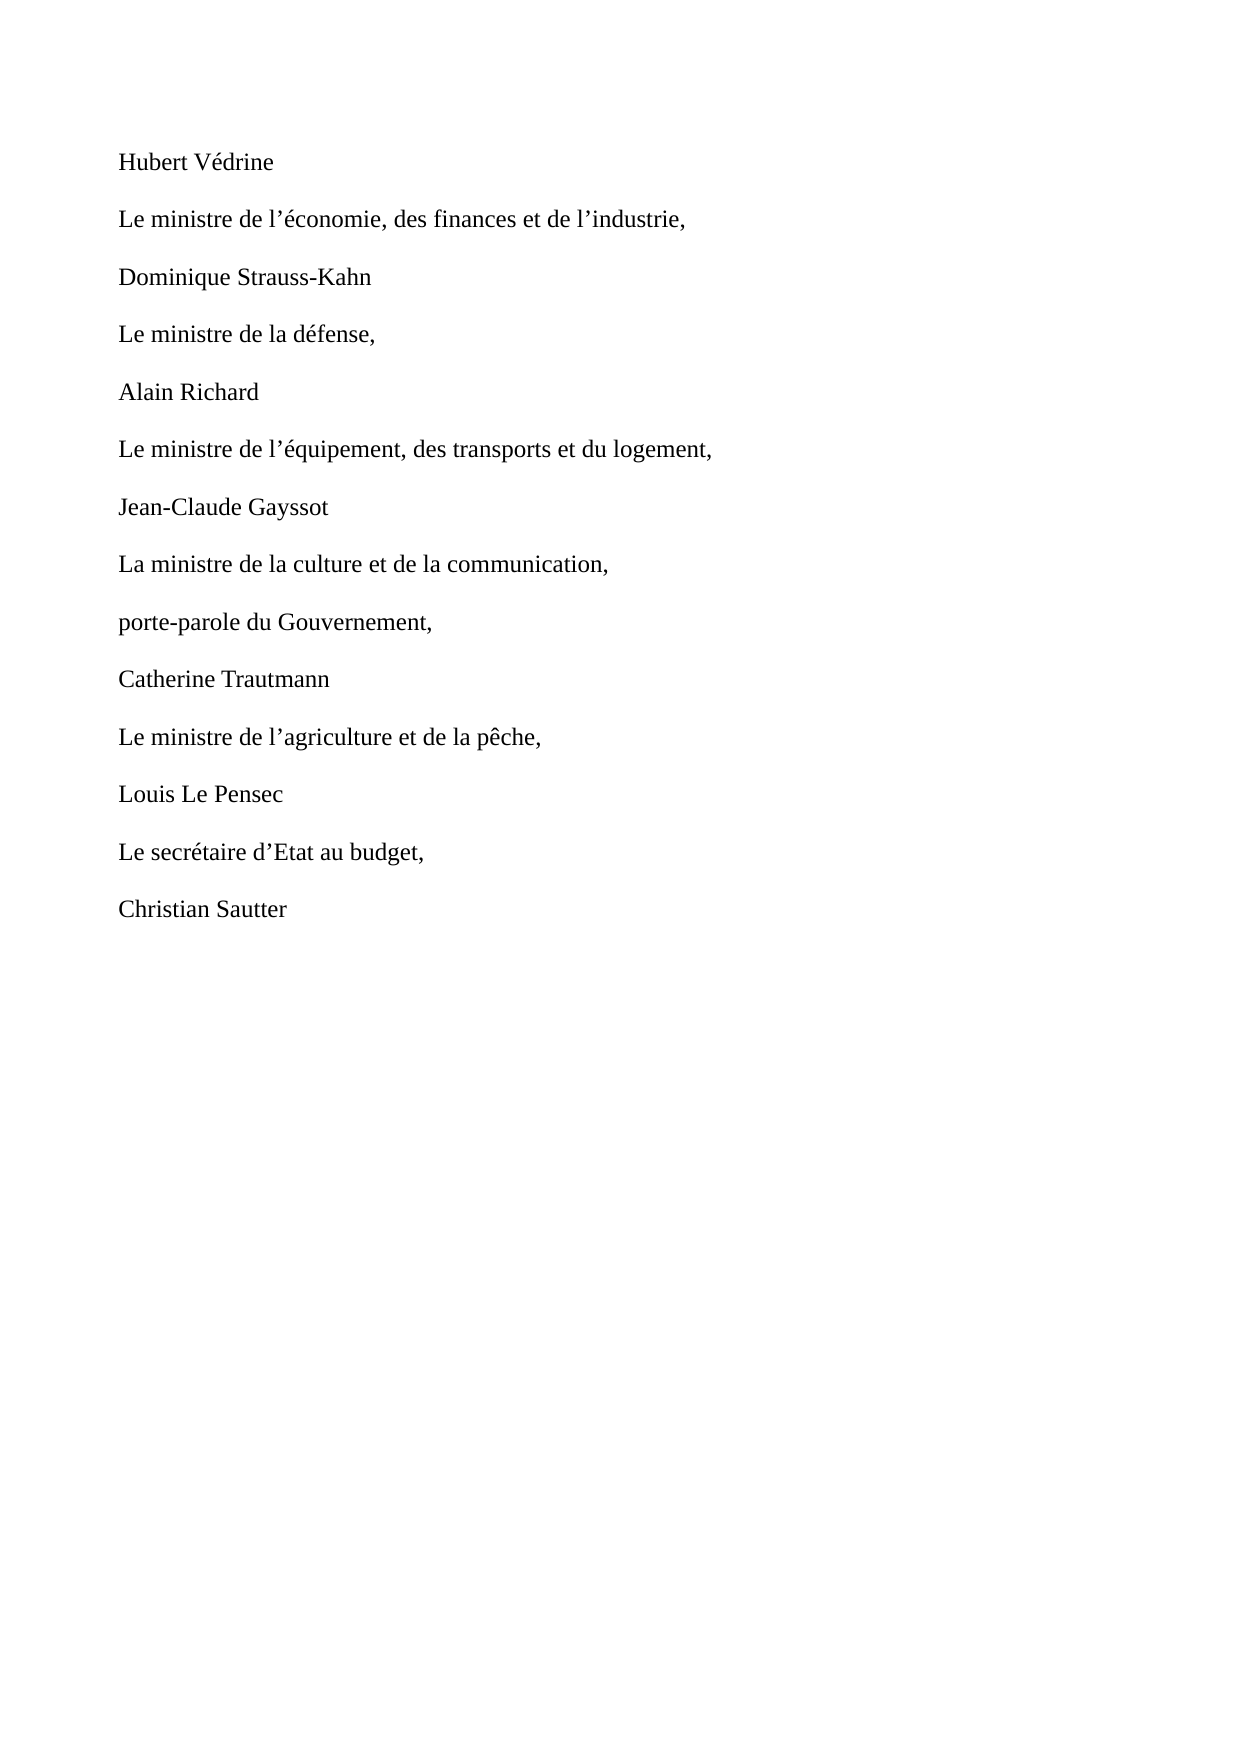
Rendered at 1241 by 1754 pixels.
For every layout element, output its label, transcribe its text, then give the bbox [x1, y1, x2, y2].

text Le ministre de la défense, [118, 319, 1122, 348]
text Catherine Trautmann [118, 664, 1122, 693]
text Christian Sautter [118, 894, 1122, 923]
text Dominique Strauss-Kahn [118, 262, 1122, 291]
text Louis Le Pensec [118, 779, 1122, 808]
text La ministre de la culture et de la communication, [118, 549, 1122, 578]
text Le ministre de l’agriculture et de la pêche, [118, 722, 1122, 751]
text Le secrétaire d’Etat au budget, [118, 837, 1122, 866]
text Alain Richard [118, 377, 1122, 406]
text Jean-Claude Gayssot [118, 492, 1122, 521]
text porte-parole du Gouvernement, [118, 607, 1122, 636]
text Le ministre de l’équipement, des transports et du logement, [118, 434, 1122, 463]
text Hubert Védrine [118, 147, 1122, 176]
text Le ministre de l’économie, des finances et de l’industrie, [118, 204, 1122, 233]
